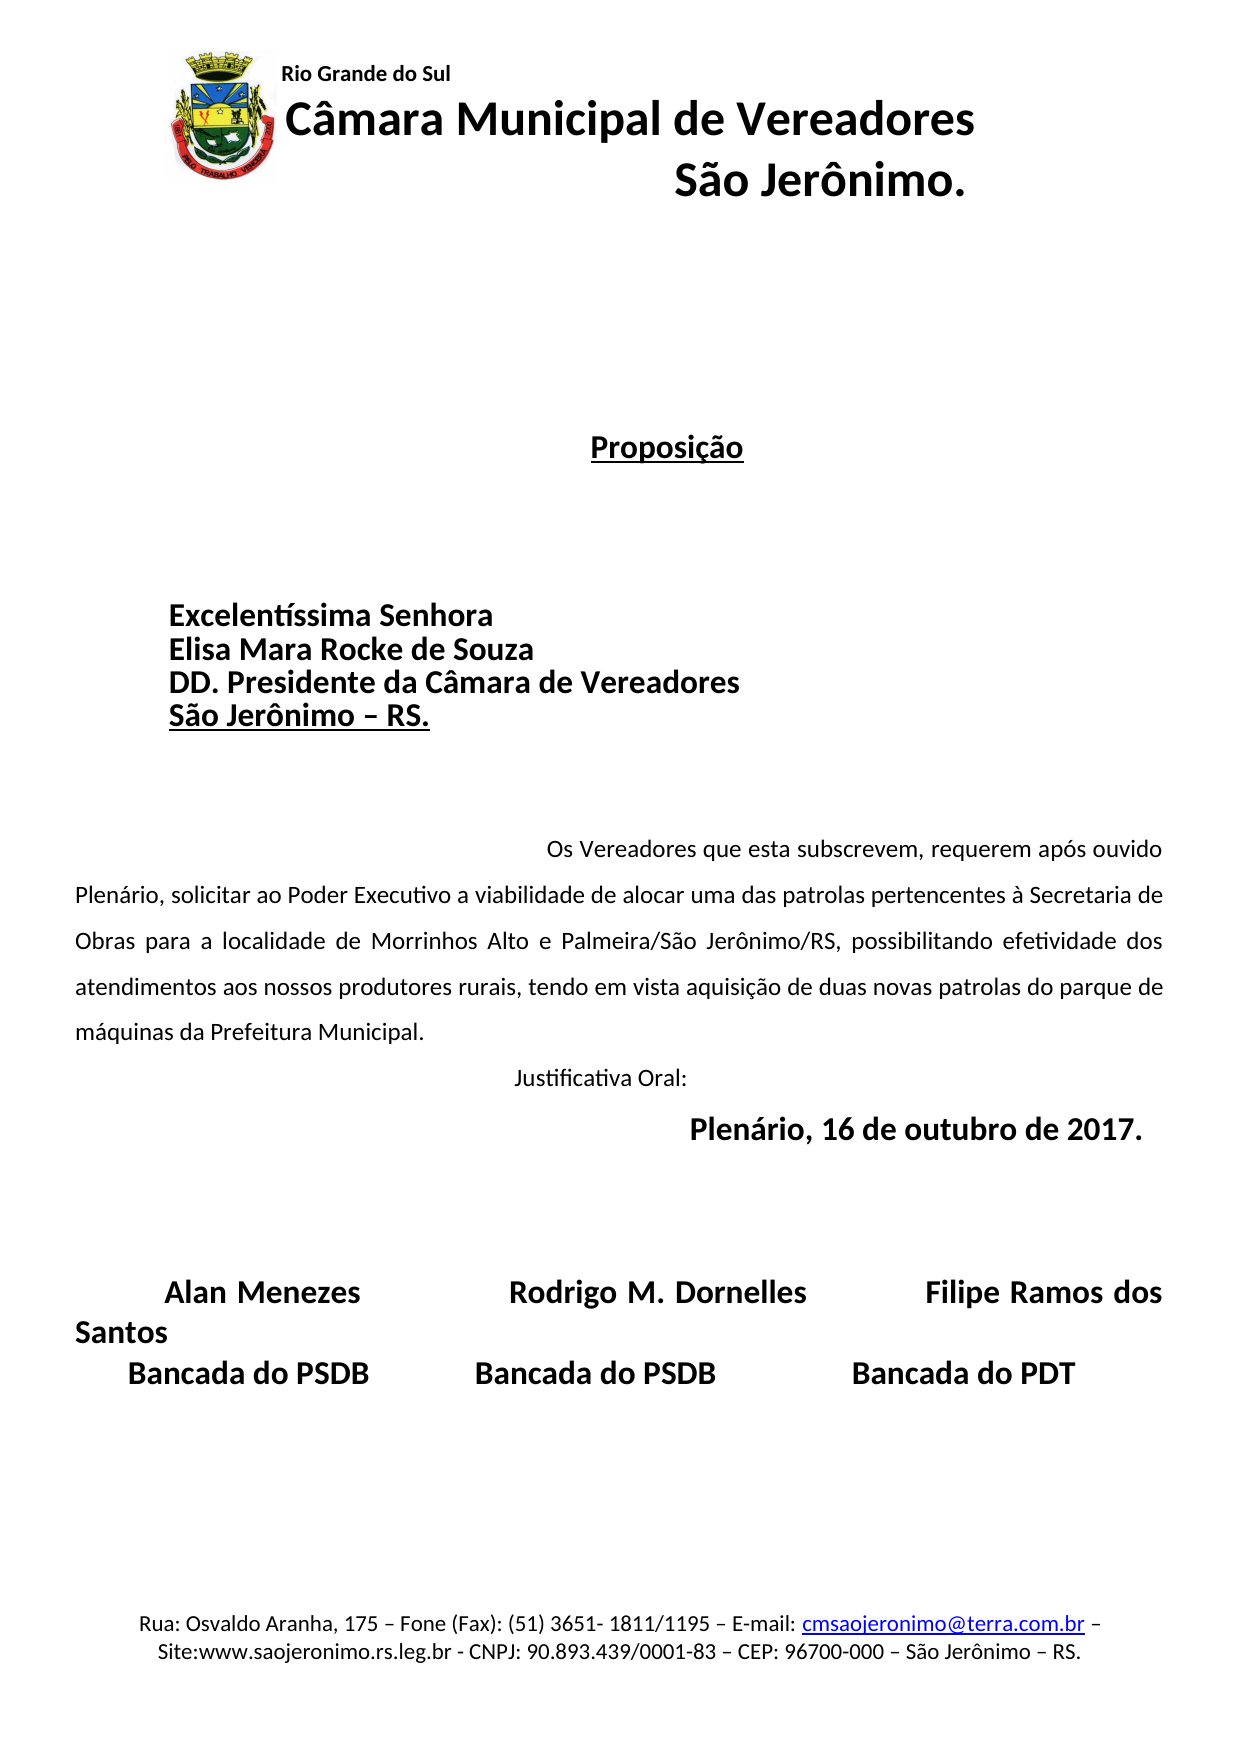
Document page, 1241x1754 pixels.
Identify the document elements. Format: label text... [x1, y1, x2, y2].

text Alan Menezes Rodrigo M. Dornelles Filipe Ramos dos Santos [75, 1271, 1165, 1352]
text Excelentíssima Senhora [169, 600, 1109, 633]
text Bancada do PSDB Bancada do PSDB Bancada do PDT [75, 1352, 1165, 1393]
text Os Vereadores que esta subscrevem, requerem após ouvido Plenário, solicitar ao Poder Executivo a viabilidade de alocar uma das patrolas pertencentes à Secretaria de Obras para a localidade de Morrinhos Alto e Palmeira/São Jerônimo/RS, possibilitando efetividade dos atendimentos aos nossos produtores rurais, tendo em vista aquisição de duas novas patrolas do parque de máquinas da Prefeitura Municipal. [75, 833, 1165, 1047]
subtitle Proposição [225, 426, 1109, 467]
text Elisa Mara Rocke de Souza [169, 633, 1109, 667]
text Justificativa Oral: [164, 1062, 1109, 1093]
text DD. Presidente da Câmara de Vereadores [169, 667, 1109, 700]
text São Jerônimo – RS. [169, 700, 1109, 733]
text Plenário, 16 de outubro de 2017. [169, 1108, 1144, 1149]
